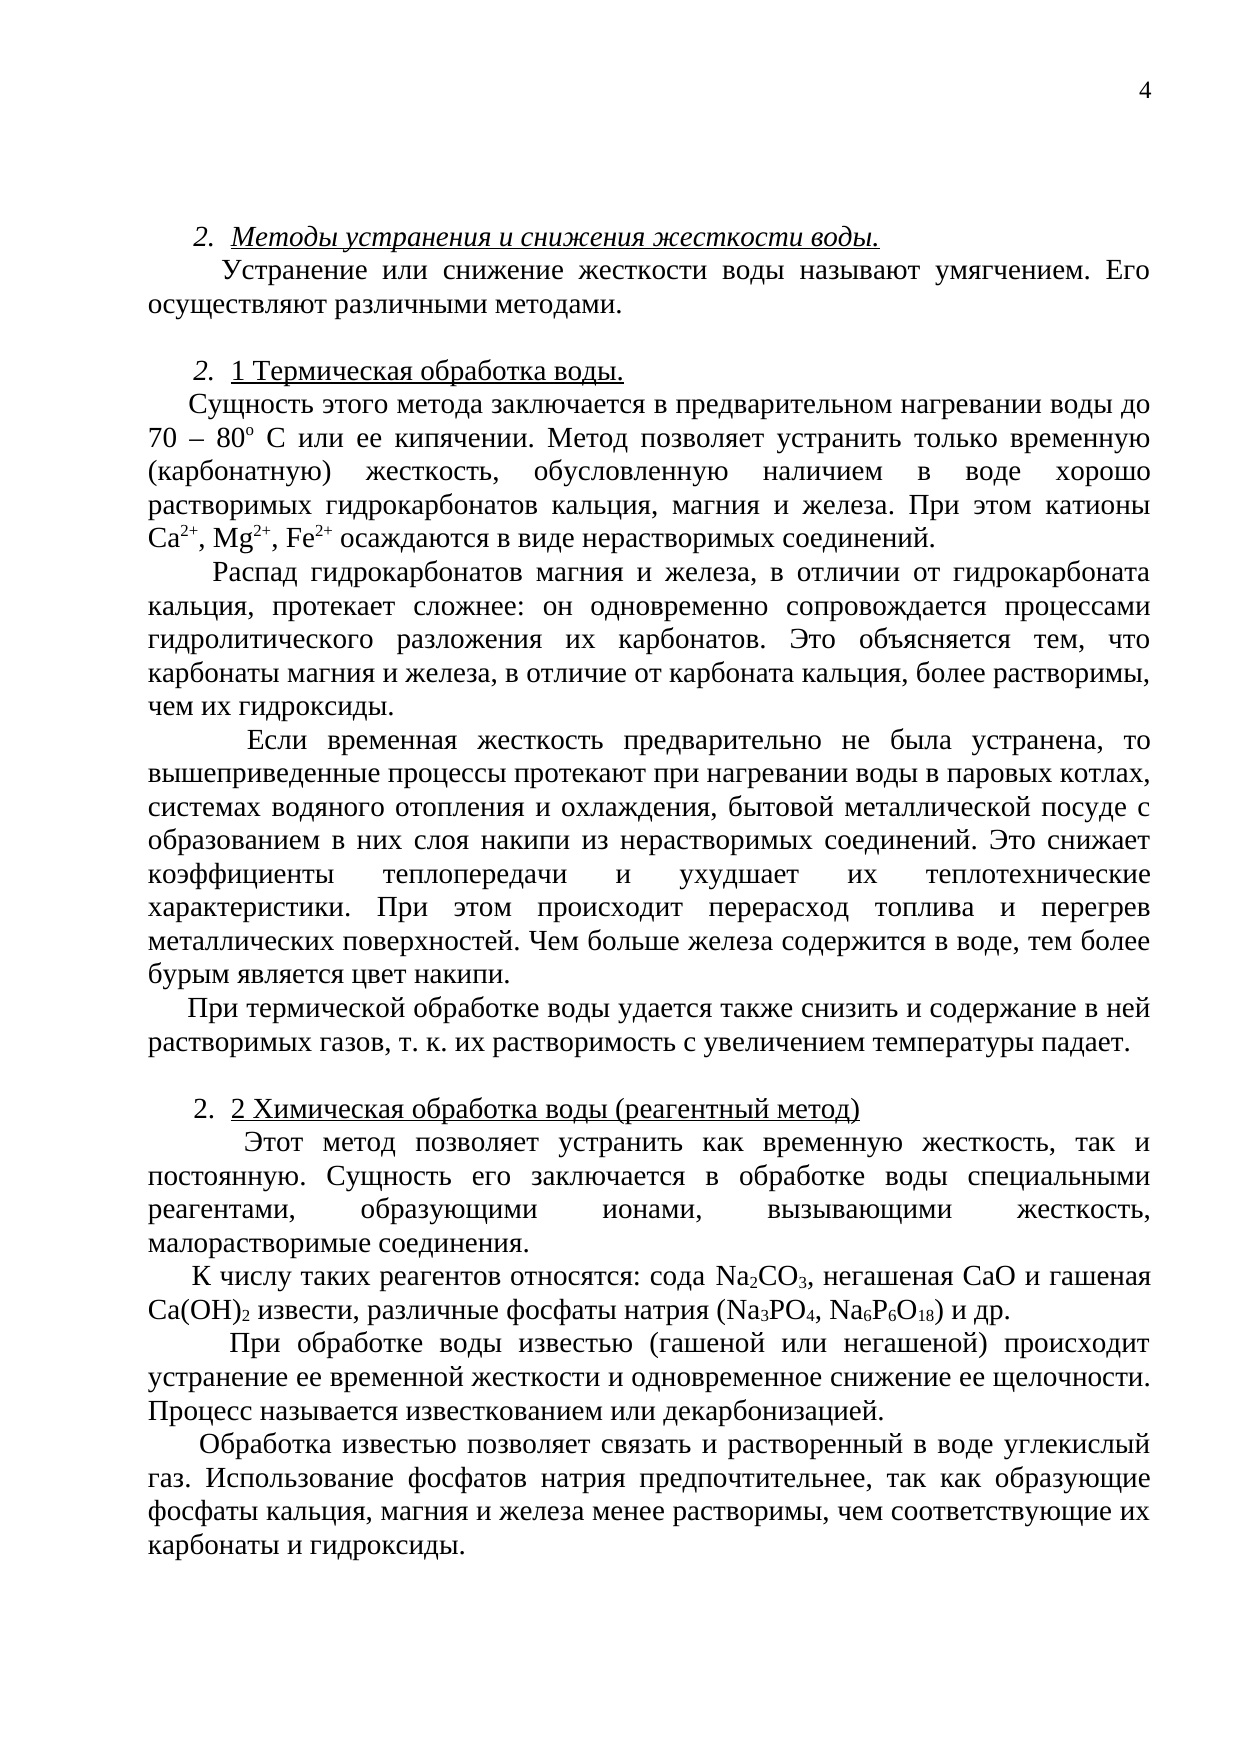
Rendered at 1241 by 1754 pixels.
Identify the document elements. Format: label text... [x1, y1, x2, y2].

list 1 Термическая обработка воды. [193, 353, 1152, 386]
text Устранение или снижение жесткости воды называют умягчением. Его осуществляют различными методами. [148, 252, 1152, 319]
text Распад гидрокарбонатов магния и железа, в отличии от гидрокарбоната кальция, протекает сложнее: он одновременно сопровождается процессами гидролитического разложения их карбонатов. Это объясняется тем, что карбонаты магния и железа, в отличие от карбоната кальция, более растворимы, чем их гидроксиды. [148, 554, 1152, 722]
text При термической обработке воды удается также снизить и содержание в ней растворимых газов, т. к. их растворимость с увеличением температуры падает. [148, 990, 1152, 1057]
text При обработке воды известью (гашеной или негашеной) происходит устранение ее временной жесткости и одновременное снижение ее щелочности. Процесс называется известкованием или декарбонизацией. [148, 1326, 1152, 1426]
text Сущность этого метода заключается в предварительном нагревании воды до 70 – 80о С или ее кипячении. Метод позволяет устранить только временную (карбонатную) жесткость, обусловленную наличием в воде хорошо растворимых гидрокарбонатов кальция, магния и железа. При этом катионы Са2+, Mg2+, Fe2+ осаждаются в виде нерастворимых соединений. [148, 386, 1152, 554]
text Обработка известью позволяет связать и растворенный в воде углекислый газ. Использование фосфатов натрия предпочтительнее, так как образующие фосфаты кальция, магния и железа менее растворимы, чем соответствующие их карбонаты и гидроксиды. [148, 1426, 1152, 1560]
list Методы устранения и снижения жесткости воды. [193, 219, 1152, 252]
text К числу таких реагентов относятся: сода Na2CO3, негашеная CaO и гашеная Ca(OH)2 извести, различные фосфаты натрия (Na3PO4, Na6P6O18) и др. [148, 1258, 1152, 1326]
list 2 Химическая обработка воды (реагентный метод) [193, 1091, 1152, 1124]
text Этот метод позволяет устранить как временную жесткость, так и постоянную. Сущность его заключается в обработке воды специальными реагентами, образующими ионами, вызывающими жесткость, малорастворимые соединения. [148, 1124, 1152, 1258]
text Если временная жесткость предварительно не была устранена, то вышеприведенные процессы протекают при нагревании воды в паровых котлах, системах водяного отопления и охлаждения, бытовой металлической посуде с образованием в них слоя накипи из нерастворимых соединений. Это снижает коэффициенты теплопередачи и ухудшает их теплотехнические характеристики. При этом происходит перерасход топлива и перегрев металлических поверхностей. Чем больше железа содержится в воде, тем более бурым является цвет накипи. [148, 722, 1152, 990]
